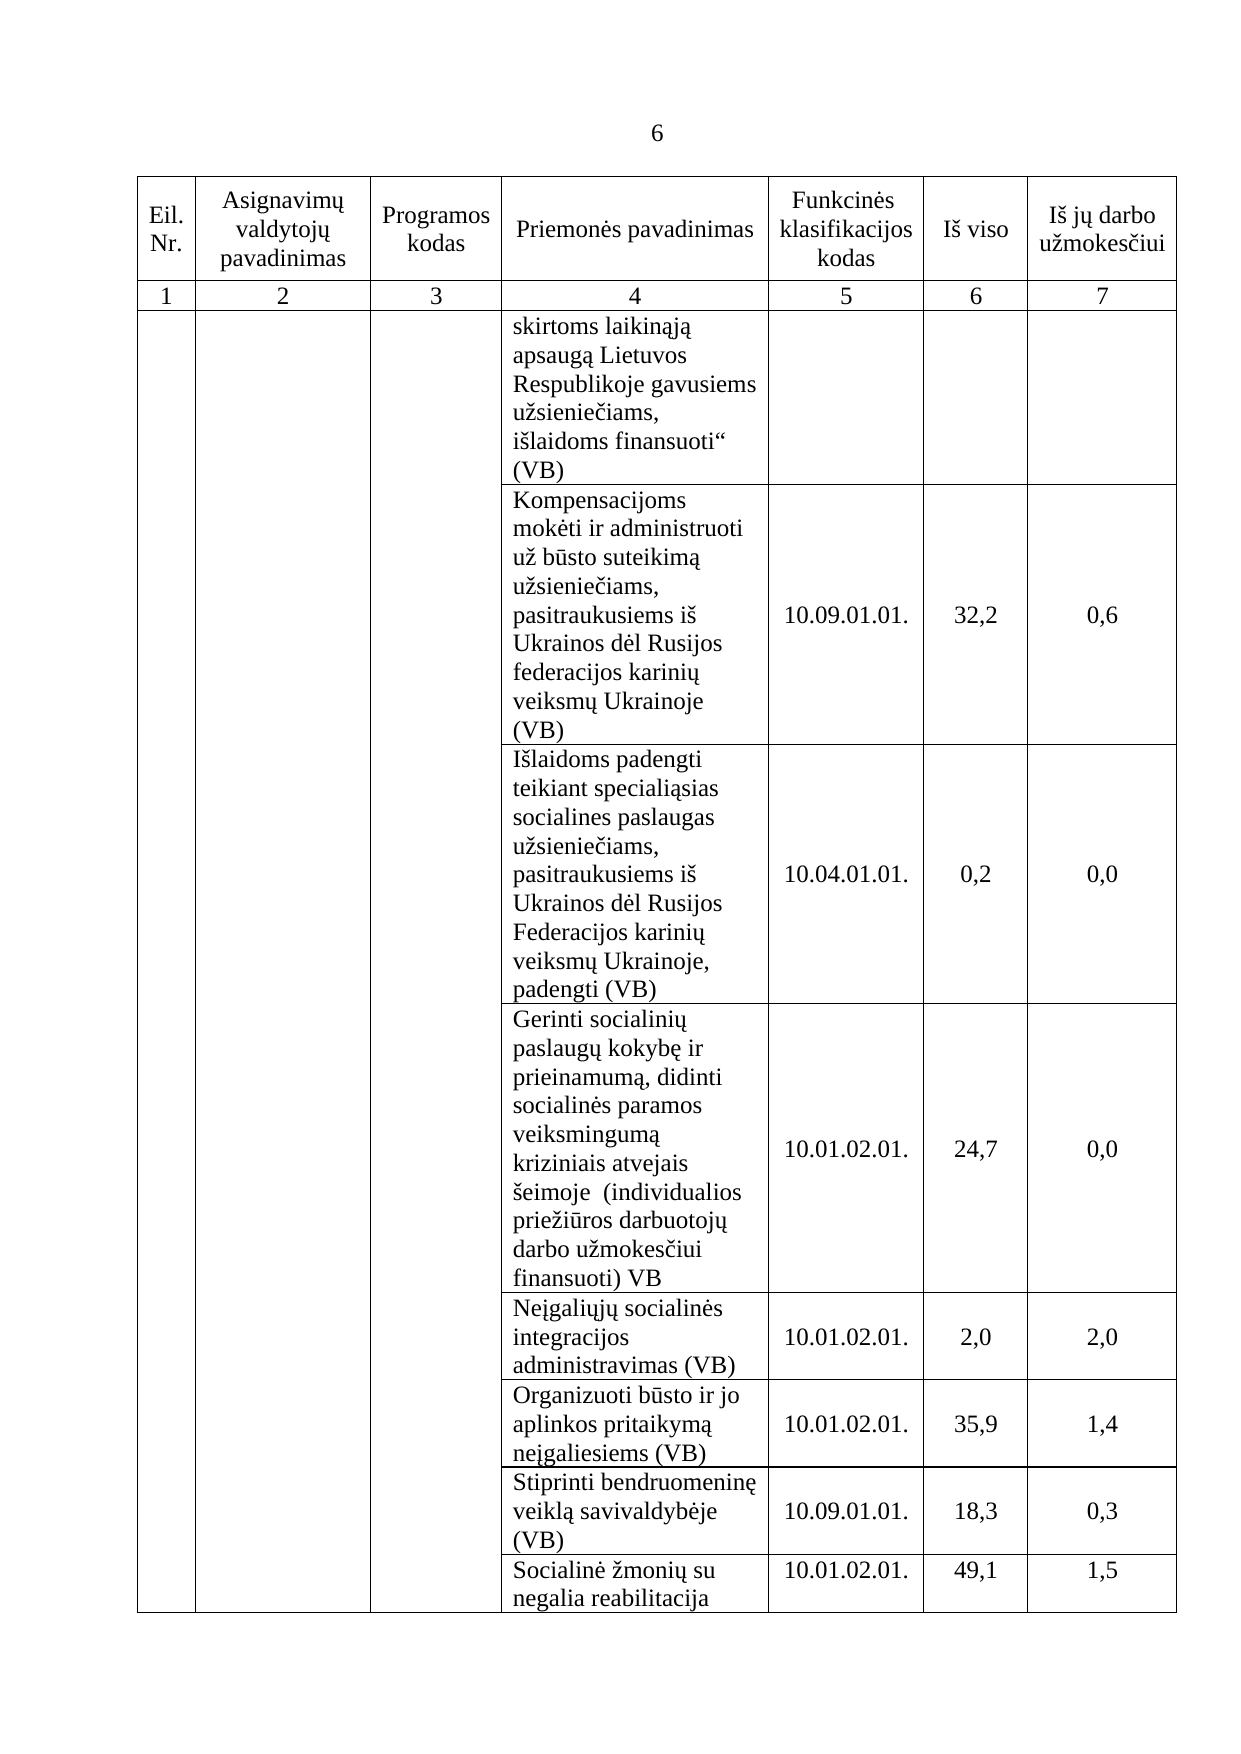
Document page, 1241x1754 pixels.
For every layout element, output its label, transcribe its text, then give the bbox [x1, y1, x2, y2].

table_cell [1028, 311, 1176, 484]
table_cell 4 [502, 281, 768, 310]
table_cell [196, 311, 370, 1612]
table_cell 10.01.02.01. [769, 1293, 923, 1379]
table_header Priemonės pavadinimas [502, 177, 768, 280]
table_cell 3 [371, 281, 501, 310]
table_cell [924, 311, 1027, 484]
table_cell Neįgaliųjų socialinės integracijos administravimas (VB) [502, 1293, 768, 1379]
table_header Programos kodas [371, 177, 501, 280]
table_cell 18,3 [924, 1468, 1027, 1554]
table_header Iš viso [924, 177, 1027, 280]
table_cell Stiprinti bendruomeninę veiklą savivaldybėje (VB) [502, 1468, 768, 1554]
table_cell 1,5 [1028, 1555, 1176, 1612]
table_header Eil. Nr. [138, 177, 195, 280]
table_cell [769, 311, 923, 484]
table_header Iš jų darbo užmokesčiui [1028, 177, 1176, 280]
table_cell 0,6 [1028, 485, 1176, 743]
table_cell 2,0 [924, 1293, 1027, 1379]
table_cell Socialinė žmonių su negalia reabilitacija [502, 1555, 768, 1612]
table_cell 1 [138, 281, 195, 310]
table_cell 10.09.01.01. [769, 485, 923, 743]
table_cell Organizuoti būsto ir jo aplinkos pritaikymą neįgaliesiems (VB) [502, 1380, 768, 1466]
table_cell 7 [1028, 281, 1176, 310]
table_cell Išlaidoms padengti teikiant specialiąsias socialines paslaugas užsieniečiams, pasitraukusiems iš Ukrainos dėl Rusijos Federacijos karinių veiksmų Ukrainoje, padengti (VB) [502, 745, 768, 1003]
table_cell 2,0 [1028, 1293, 1176, 1379]
table_cell 2 [196, 281, 370, 310]
table_cell 0,2 [924, 745, 1027, 1003]
table_cell 10.09.01.01. [769, 1468, 923, 1554]
table_cell 35,9 [924, 1380, 1027, 1466]
table_cell Kompensacijoms mokėti ir administruoti už būsto suteikimą užsieniečiams, pasitraukusiems iš Ukrainos dėl Rusijos federacijos karinių veiksmų Ukrainoje (VB) [502, 485, 768, 743]
table_cell 10.01.02.01. [769, 1380, 923, 1466]
table_cell 10.01.02.01. [769, 1004, 923, 1292]
table_cell [371, 311, 501, 1612]
table_cell [138, 311, 195, 1612]
table_cell 32,2 [924, 485, 1027, 743]
table_cell 1,4 [1028, 1380, 1176, 1466]
table_cell 49,1 [924, 1555, 1027, 1612]
table_cell 0,0 [1028, 745, 1176, 1003]
table_cell 10.01.02.01. [769, 1555, 923, 1612]
table_header Funkcinės klasifikacijos kodas [769, 177, 923, 280]
table_cell skirtoms laikinąją apsaugą Lietuvos Respublikoje gavusiems užsieniečiams, išlaidoms finansuoti“ (VB) [502, 311, 768, 484]
table_cell 24,7 [924, 1004, 1027, 1292]
table_header Asignavimų valdytojų pavadinimas [196, 177, 370, 280]
table_cell 6 [924, 281, 1027, 310]
table_cell 0,0 [1028, 1004, 1176, 1292]
table_cell Gerinti socialinių paslaugų kokybę ir prieinamumą, didinti socialinės paramos veiksmingumą kriziniais atvejais šeimoje (individualios priežiūros darbuotojų darbo užmokesčiui finansuoti) VB [502, 1004, 768, 1292]
table_cell 10.04.01.01. [769, 745, 923, 1003]
table_cell 5 [769, 281, 923, 310]
table_cell 0,3 [1028, 1468, 1176, 1554]
